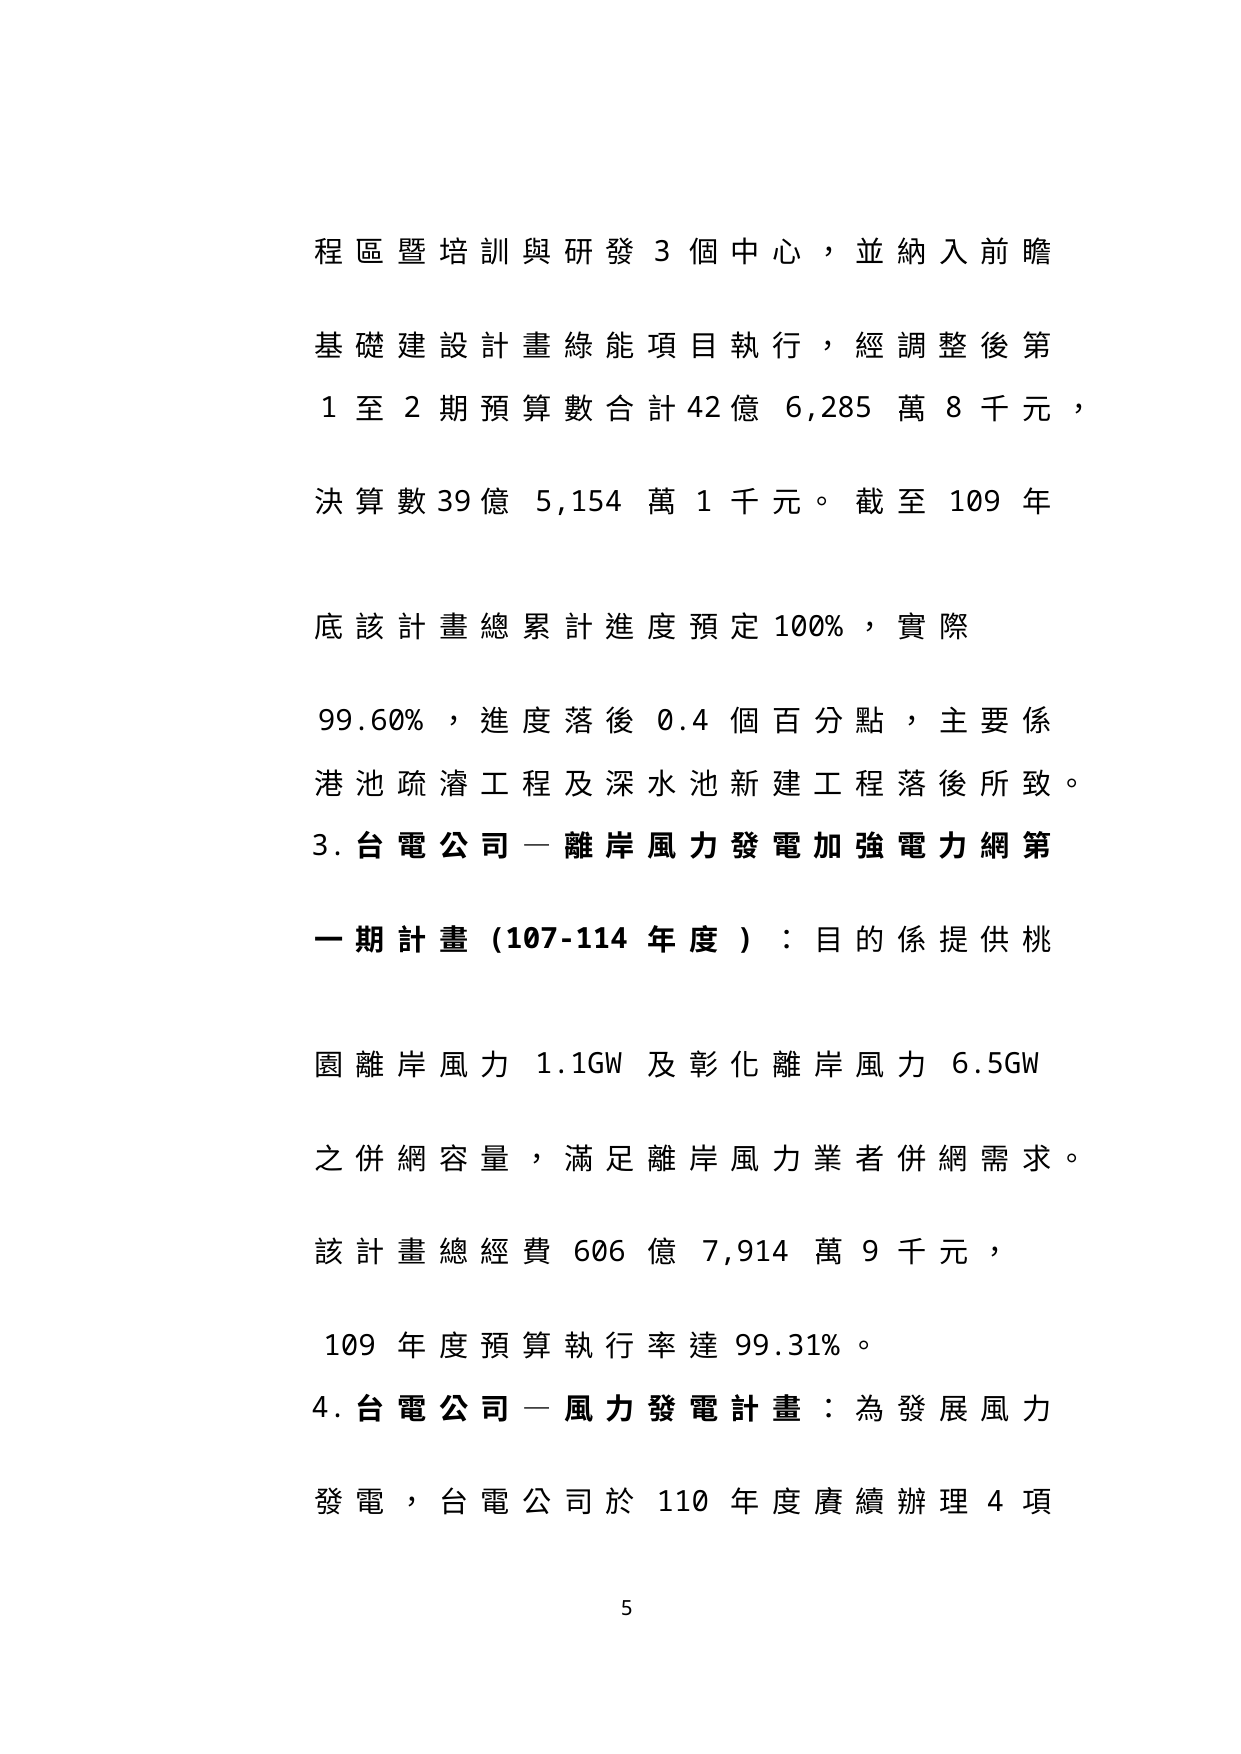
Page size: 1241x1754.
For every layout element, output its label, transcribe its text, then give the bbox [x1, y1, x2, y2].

text 3.台電公司—離岸風力發電加強電力網第一期計畫(107-114年度)：目的係提供桃園離岸風力1.1GW及彰化離岸風力6.5GW之併網容量，滿足離岸風力業者併網需求。該計畫總經費606億7,914萬9千元，109年度預算執行率達99.31%。 [271, 802, 1058, 1365]
text 4.台電公司—風力發電計畫：為發展風力發電，台電公司於110年度賡續辦理4項 [271, 1365, 1058, 1552]
text 2.經濟部—高雄海洋科技產業創新專區：為推動海洋工程技術自主化與產業化，經濟部能源局辦理該計畫，規劃建置海洋工程區暨培訓與研發3個中心，並納入前瞻基礎建設計畫綠能項目執行，經調整後第1至2期預算數合計42億6,285萬8千元，決算數39億5,154萬1千元。截至109年底該計畫總累計進度預定100%，實際99.60%，進度落後0.4個百分點，主要係港池疏濬工程及深水池新建工程落後所致。 [271, 177, 1058, 802]
